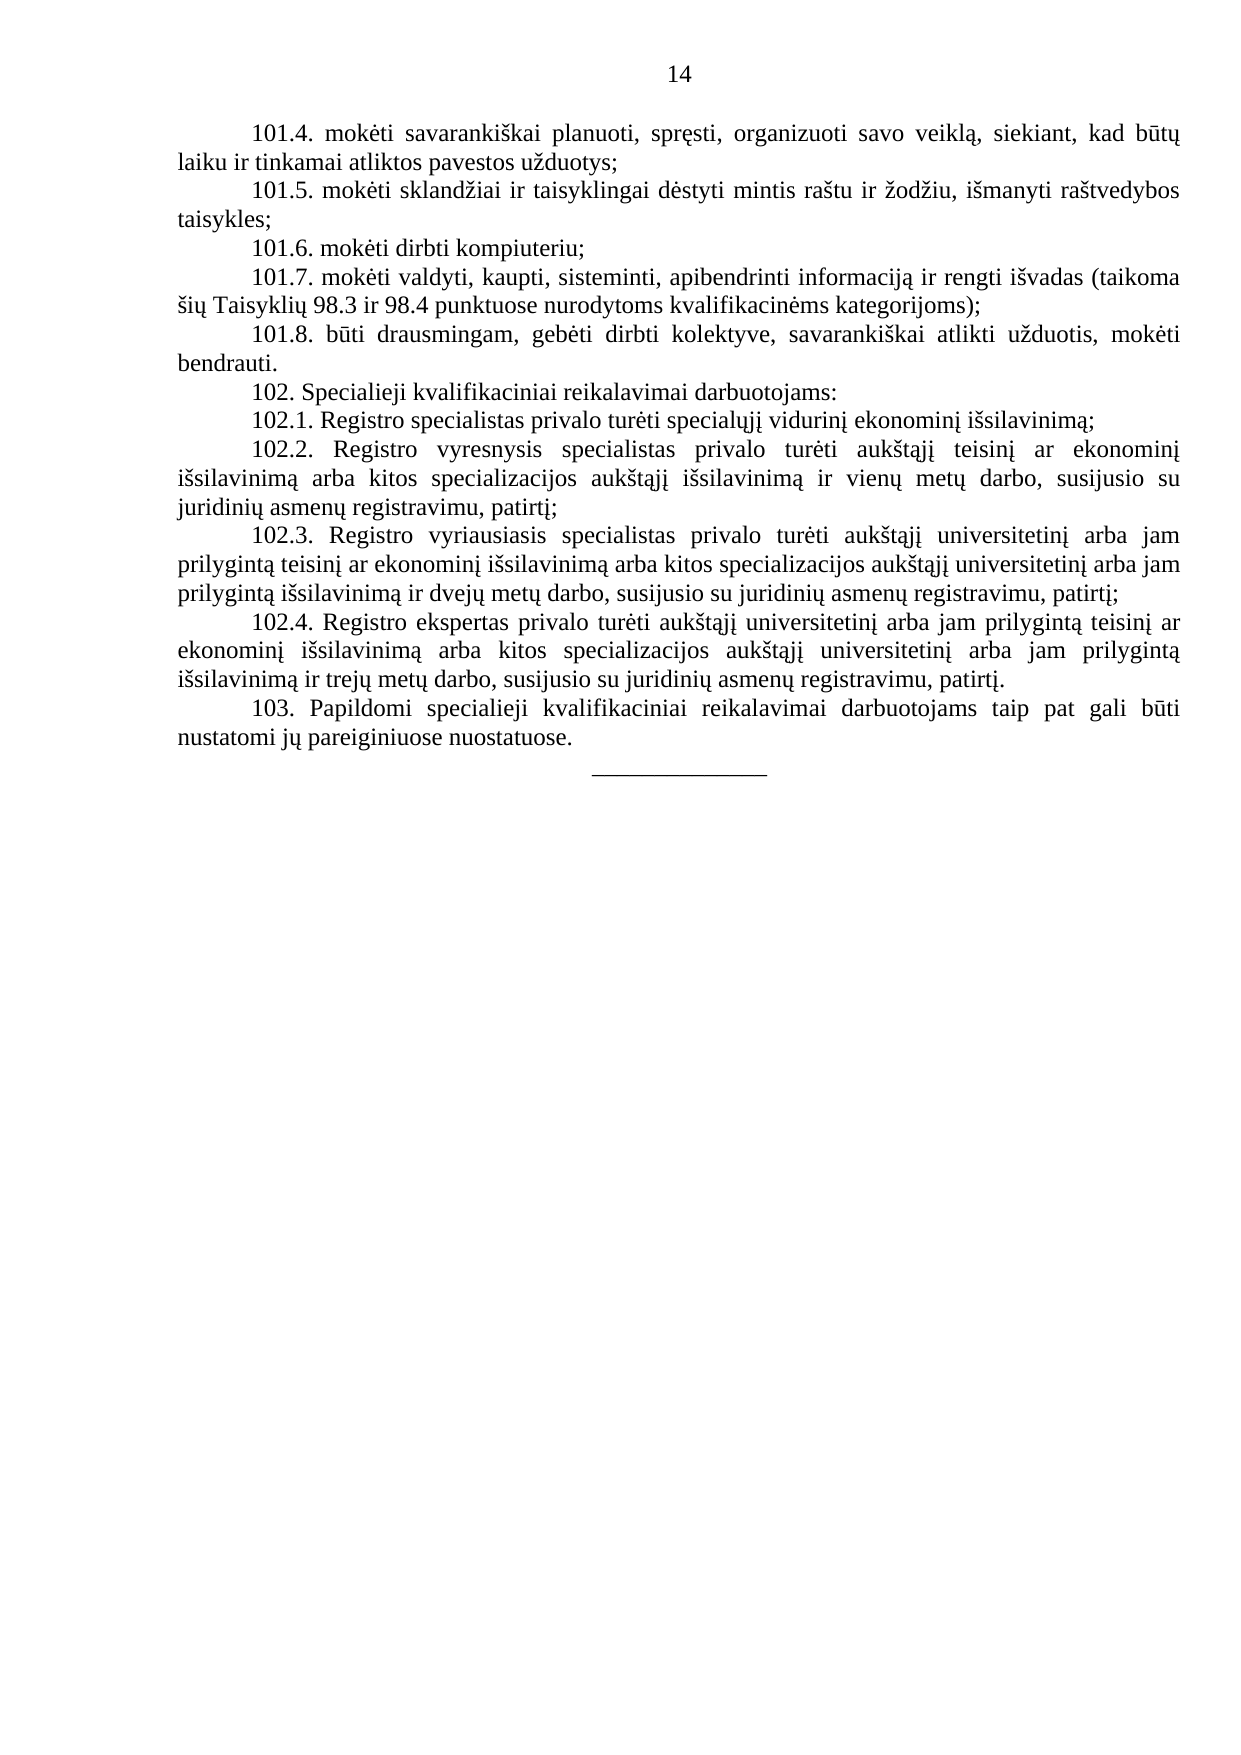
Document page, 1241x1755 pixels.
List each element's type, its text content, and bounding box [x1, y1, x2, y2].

text 102. Specialieji kvalifikaciniai reikalavimai darbuotojams: [177, 377, 1181, 406]
text 101.8. būti drausmingam, gebėti dirbti kolektyve, savarankiškai atlikti užduotis, mokėti bendrauti. [177, 319, 1181, 377]
text 101.6. mokėti dirbti kompiuteriu; [177, 233, 1181, 262]
text 102.3. Registro vyriausiasis specialistas privalo turėti aukštąjį universitetinį arba jam prilygintą teisinį ar ekonominį išsilavinimą arba kitos specializacijos aukštąjį universitetinį arba jam prilygintą išsilavinimą ir dvejų metų darbo, susijusio su juridinių asmenų registravimu, patirtį; [177, 521, 1181, 607]
text 101.5. mokėti sklandžiai ir taisyklingai dėstyti mintis raštu ir žodžiu, išmanyti raštvedybos taisykles; [177, 176, 1181, 233]
text 102.4. Registro ekspertas privalo turėti aukštąjį universitetinį arba jam prilygintą teisinį ar ekonominį išsilavinimą arba kitos specializacijos aukštąjį universitetinį arba jam prilygintą išsilavinimą ir trejų metų darbo, susijusio su juridinių asmenų registravimu, patirtį. [177, 607, 1181, 693]
text ______________ [177, 751, 1181, 779]
text 102.1. Registro specialistas privalo turėti specialųjį vidurinį ekonominį išsilavinimą; [177, 406, 1181, 434]
text 101.7. mokėti valdyti, kaupti, sisteminti, apibendrinti informaciją ir rengti išvadas (taikoma šių Taisyklių 98.3 ir 98.4 punktuose nurodytoms kvalifikacinėms kategorijoms); [177, 262, 1181, 319]
text 101.4. mokėti savarankiškai planuoti, spręsti, organizuoti savo veiklą, siekiant, kad būtų laiku ir tinkamai atliktos pavestos užduotys; [177, 118, 1181, 176]
text 102.2. Registro vyresnysis specialistas privalo turėti aukštąjį teisinį ar ekonominį išsilavinimą arba kitos specializacijos aukštąjį išsilavinimą ir vienų metų darbo, susijusio su juridinių asmenų registravimu, patirtį; [177, 434, 1181, 521]
text 103. Papildomi specialieji kvalifikaciniai reikalavimai darbuotojams taip pat gali būti nustatomi jų pareiginiuose nuostatuose. [177, 693, 1181, 751]
